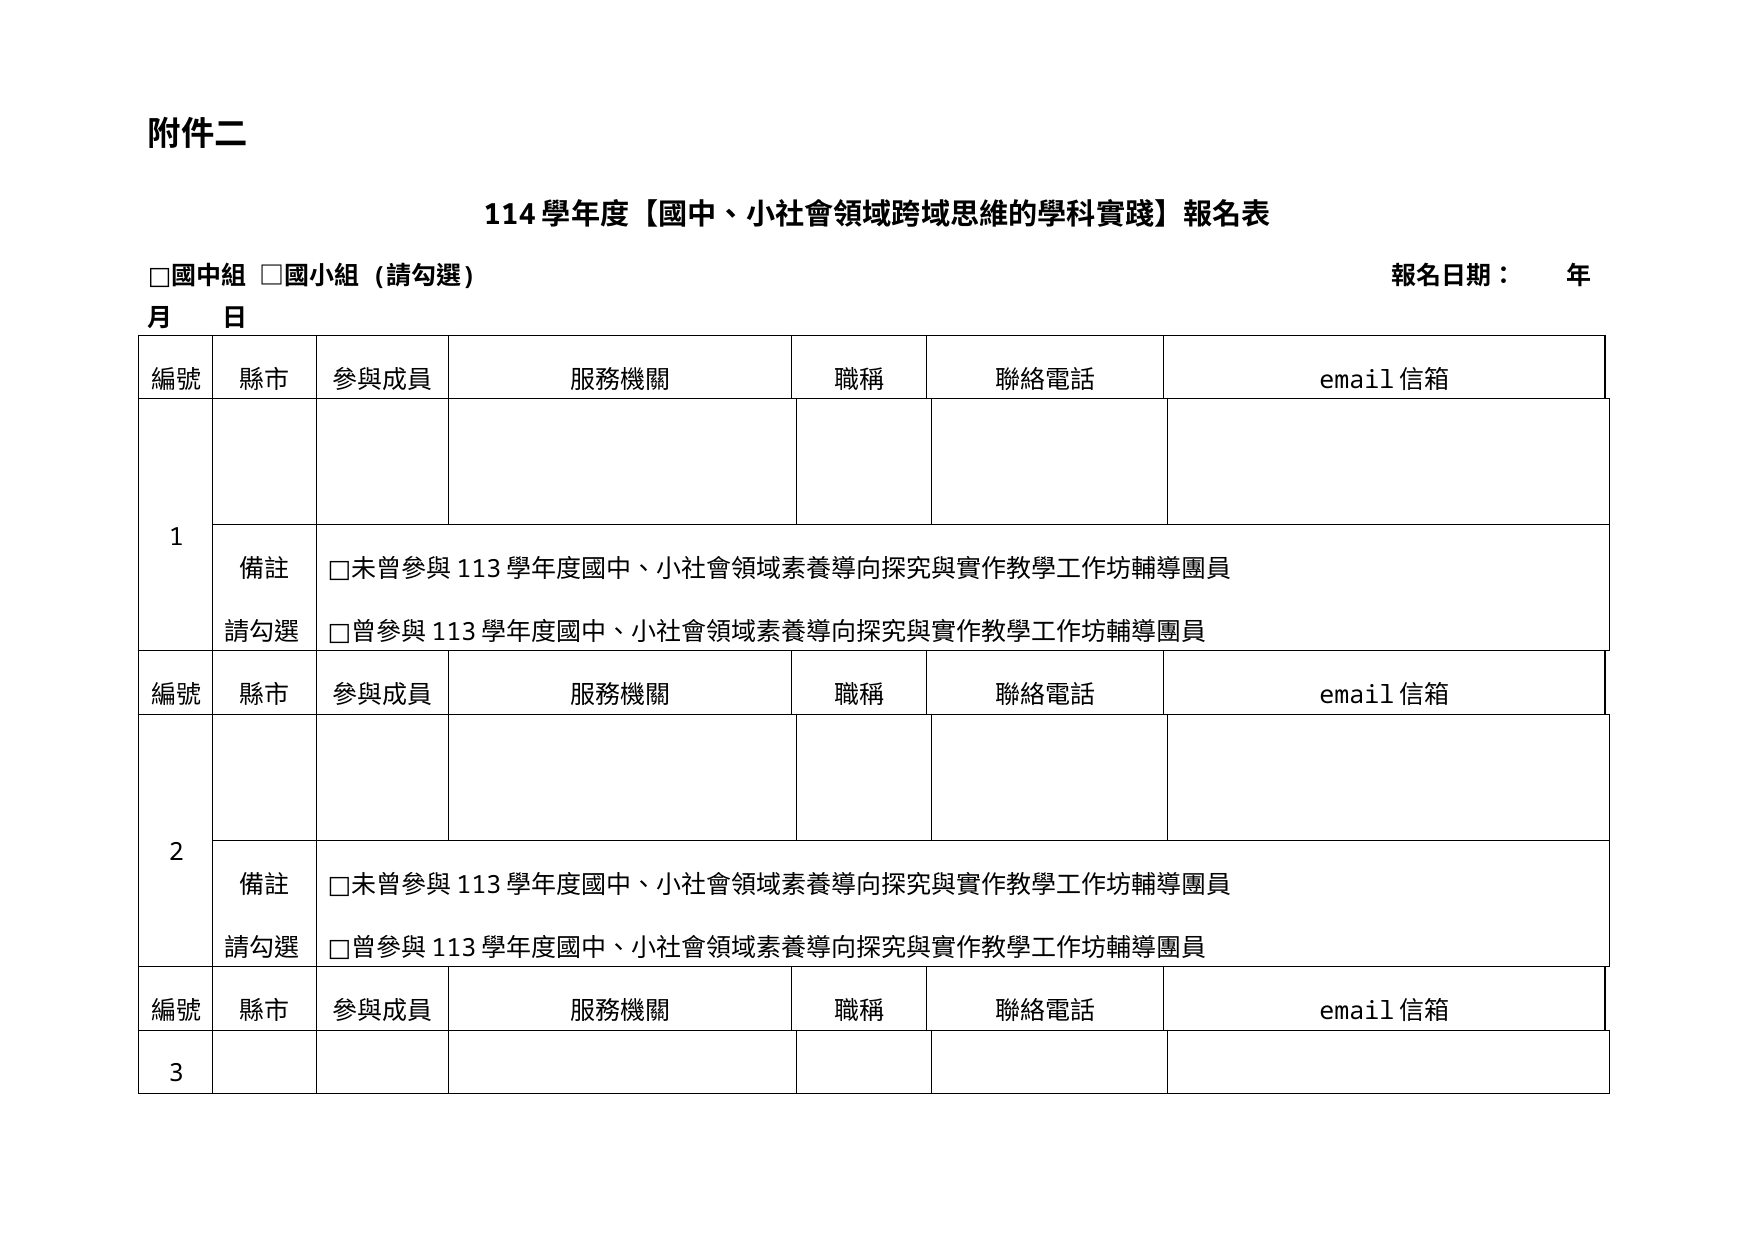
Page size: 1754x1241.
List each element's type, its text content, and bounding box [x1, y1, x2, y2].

table_cell 聯絡電話 [927, 651, 1163, 714]
table_cell 職稱 [792, 967, 926, 1029]
table_cell [1610, 1030, 1615, 1093]
table_cell [317, 715, 448, 840]
table_cell 編號 [139, 967, 212, 1029]
text 附件二 [148, 89, 1606, 151]
table_cell 2 [139, 715, 212, 966]
table_cell [1610, 524, 1615, 650]
table_header 服務機關 [449, 336, 791, 398]
table_cell [317, 399, 448, 524]
table_cell [213, 399, 316, 524]
table_header 職稱 [792, 336, 926, 398]
table_cell 縣市 [213, 651, 316, 714]
table_cell [449, 1031, 796, 1093]
table_cell email信箱 [1164, 651, 1604, 714]
table_header 編號 [139, 336, 212, 398]
table_cell 縣市 [213, 967, 316, 1029]
table_cell 3 [139, 1031, 212, 1093]
table_cell 1 [139, 399, 212, 650]
table_cell [932, 715, 1167, 840]
table_cell [1168, 399, 1609, 524]
table_cell □未曾參與113學年度國中、小社會領域素養導向探究與實作教學工作坊輔導團員 □曾參與113學年度國中、小社會領域素養導向探究與實作教學工作坊輔導團員 [317, 841, 1609, 966]
table_cell [797, 715, 931, 840]
table_cell [1168, 715, 1609, 840]
table_cell [1610, 714, 1615, 840]
table_cell 備註 請勾選 [213, 841, 316, 966]
table_cell [1610, 966, 1615, 1029]
table_cell [1610, 398, 1615, 524]
table_header [1610, 335, 1615, 398]
table_cell [1610, 840, 1615, 966]
table_cell [213, 1031, 316, 1093]
table_cell 聯絡電話 [927, 967, 1163, 1029]
table_cell [797, 399, 931, 524]
table_cell [932, 1031, 1167, 1093]
table_cell email信箱 [1164, 967, 1604, 1029]
table_cell [317, 1031, 448, 1093]
table_cell 參與成員 [317, 651, 448, 714]
table_header 縣市 [213, 336, 316, 398]
table_header email信箱 [1164, 336, 1604, 398]
table_cell [1168, 1031, 1609, 1093]
table_cell □未曾參與113學年度國中、小社會領域素養導向探究與實作教學工作坊輔導團員 □曾參與113學年度國中、小社會領域素養導向探究與實作教學工作坊輔導團員 [317, 525, 1609, 650]
table_cell 服務機關 [449, 651, 791, 714]
table_cell 備註 請勾選 [213, 525, 316, 650]
table_cell 職稱 [792, 651, 926, 714]
text 114學年度【國中、小社會領域跨域思維的學科實踐】報名表 [148, 170, 1606, 233]
table_cell 參與成員 [317, 967, 448, 1029]
table_cell [797, 1031, 931, 1093]
table_cell [449, 399, 796, 524]
table_cell 編號 [139, 651, 212, 714]
table_header 參與成員 [317, 336, 448, 398]
text □國中組 □國小組 (請勾選) 報名日期： 年 月 日 [148, 251, 1606, 335]
table_cell [449, 715, 796, 840]
table_cell 服務機關 [449, 967, 791, 1029]
table_header 聯絡電話 [927, 336, 1163, 398]
table_cell [932, 399, 1167, 524]
table_cell [1610, 650, 1615, 714]
table_cell [213, 715, 316, 840]
